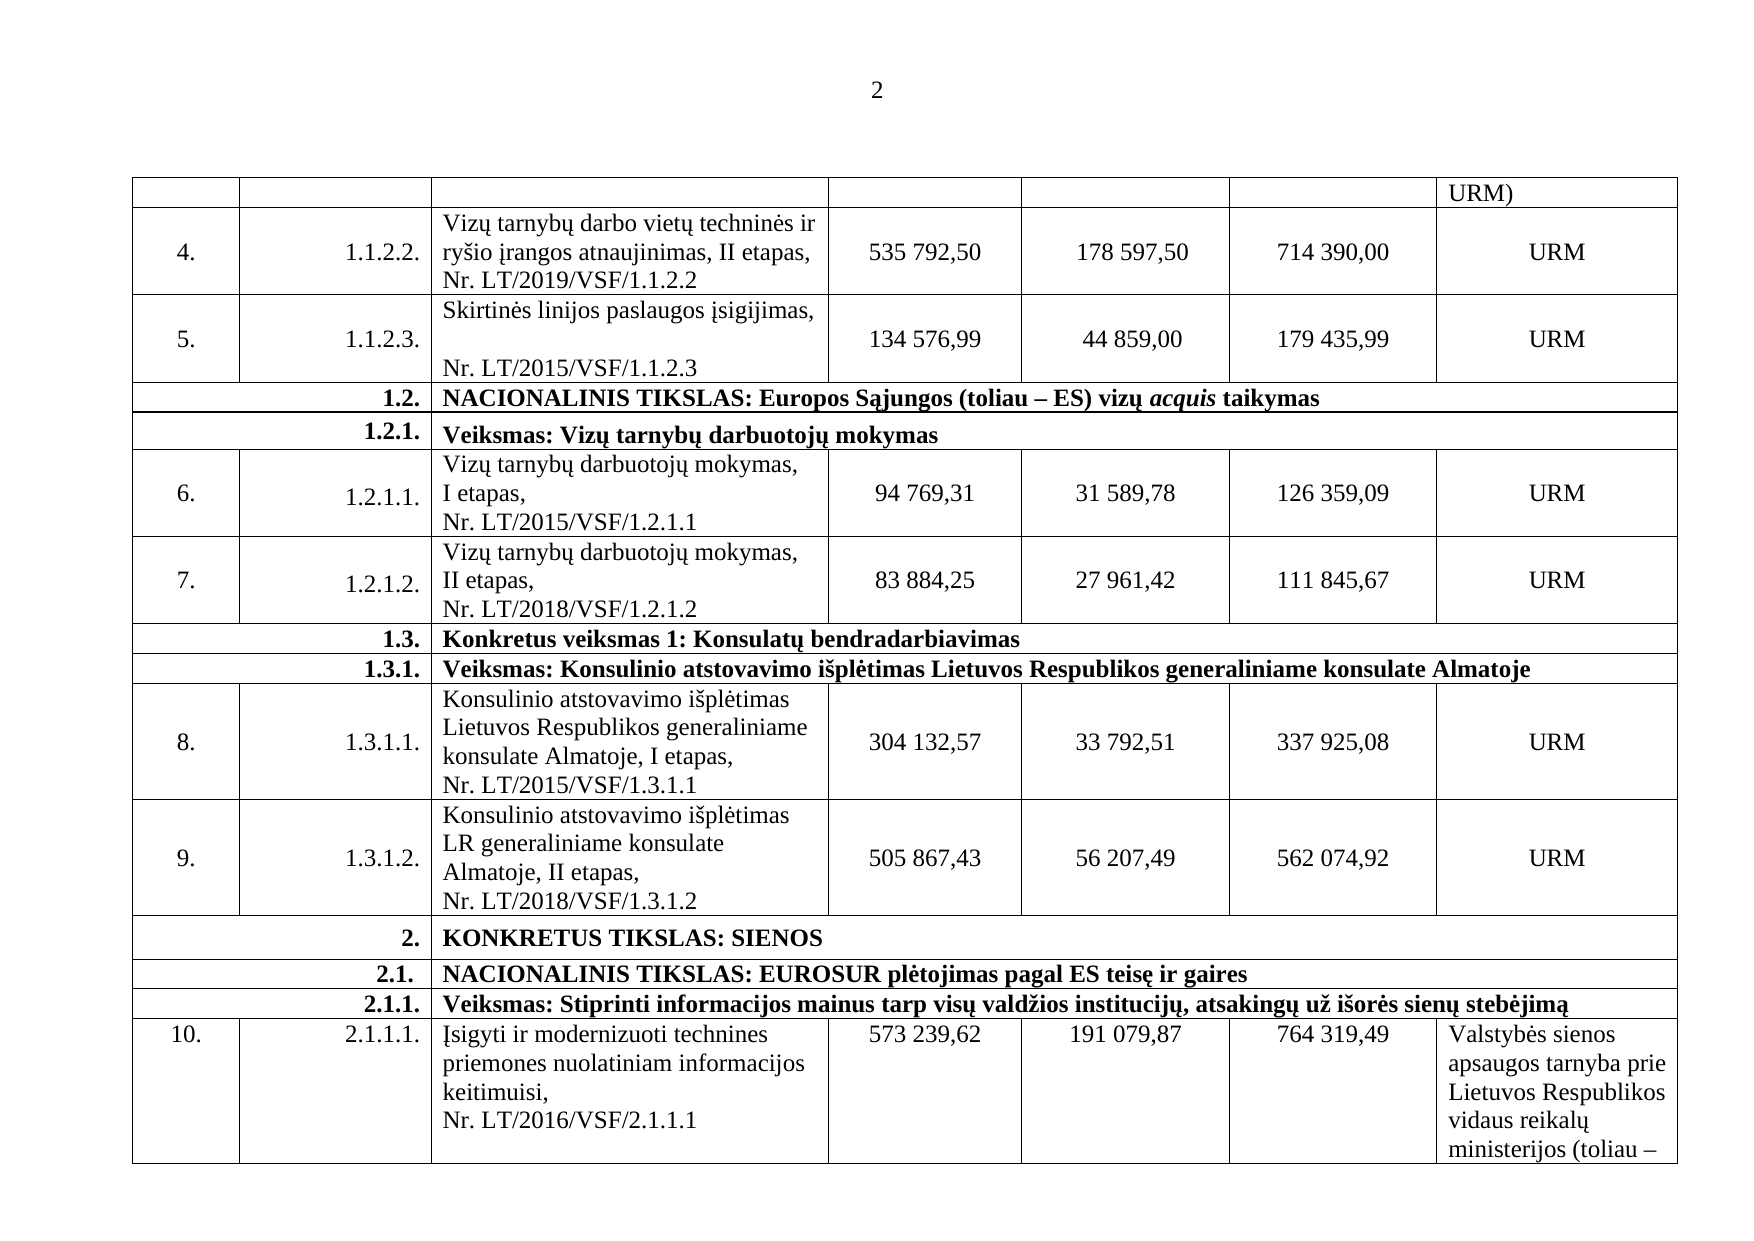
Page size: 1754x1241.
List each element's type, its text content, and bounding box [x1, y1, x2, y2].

table_cell 83 884,25 [829, 537, 1021, 623]
table_cell 1.2. [133, 383, 431, 411]
table_cell URM [1437, 800, 1677, 915]
table_cell Vizų tarnybų darbo vietų techninės ir ryšio įrangos atnaujinimas, II etapas, Nr. LT/2019/VSF/1.1.2.2 [432, 208, 828, 294]
table_cell 2. [133, 916, 431, 958]
table_cell Vizų tarnybų darbuotojų mokymas, I etapas, Nr. LT/2015/VSF/1.2.1.1 [432, 450, 828, 536]
table_cell Valstybės sienos apsaugos tarnyba prie Lietuvos Respublikos vidaus reikalų ministerijos (toliau – [1437, 1019, 1677, 1163]
table_cell 562 074,92 [1230, 800, 1436, 915]
table_cell 573 239,62 [829, 1019, 1021, 1163]
table_cell Konkretus veiksmas 1: Konsulatų bendradarbiavimas [432, 624, 1677, 653]
table_cell [432, 178, 828, 207]
table_cell Konsulinio atstovavimo išplėtimas Lietuvos Respublikos generaliniame konsulate Almatoje, I etapas, Nr. LT/2015/VSF/1.3.1.1 [432, 684, 828, 799]
table_cell 6. [133, 450, 239, 536]
table_cell [1230, 178, 1436, 207]
table_cell [133, 178, 239, 207]
table_cell 1.1.2.3. [240, 295, 431, 382]
table_cell URM [1437, 208, 1677, 294]
table_cell [829, 178, 1021, 207]
table_cell 8. [133, 684, 239, 799]
table_cell 2.1. [133, 960, 431, 988]
table_cell 764 319,49 [1230, 1019, 1436, 1163]
table_cell 134 576,99 [829, 295, 1021, 382]
table_cell Veiksmas: Konsulinio atstovavimo išplėtimas Lietuvos Respublikos generaliniame konsulate Almatoje [432, 654, 1677, 683]
table_cell 126 359,09 [1230, 450, 1436, 536]
table_cell 535 792,50 [829, 208, 1021, 294]
table_cell URM) [1437, 178, 1677, 207]
table_cell Veiksmas: Stiprinti informacijos mainus tarp visų valdžios institucijų, atsakingų už išorės sienų stebėjimą [432, 989, 1677, 1018]
table_cell 56 207,49 [1022, 800, 1229, 915]
table_cell Įsigyti ir modernizuoti technines priemones nuolatiniam informacijos keitimuisi, Nr. LT/2016/VSF/2.1.1.1 [432, 1019, 828, 1163]
table_cell 191 079,87 [1022, 1019, 1229, 1163]
table_cell 714 390,00 [1230, 208, 1436, 294]
table_cell NACIONALINIS TIKSLAS: EUROSUR plėtojimas pagal ES teisę ir gaires [432, 960, 1677, 988]
table_cell [240, 178, 431, 207]
table_cell 1.2.1.2. [240, 537, 431, 623]
table_cell 33 792,51 [1022, 684, 1229, 799]
table_cell 1.3.1.1. [240, 684, 431, 799]
table_cell 4. [133, 208, 239, 294]
table_cell 1.3.1.2. [240, 800, 431, 915]
table_cell 304 132,57 [829, 684, 1021, 799]
table_cell 2.1.1. [133, 989, 431, 1018]
table_cell URM [1437, 295, 1677, 382]
table_cell 505 867,43 [829, 800, 1021, 915]
table_cell Konsulinio atstovavimo išplėtimas LR generaliniame konsulate Almatoje, II etapas, Nr. LT/2018/VSF/1.3.1.2 [432, 800, 828, 915]
table_cell 179 435,99 [1230, 295, 1436, 382]
table_cell 1.3.1. [133, 654, 431, 683]
table_cell Veiksmas: Vizų tarnybų darbuotojų mokymas [432, 413, 1677, 448]
table_cell Vizų tarnybų darbuotojų mokymas, II etapas, Nr. LT/2018/VSF/1.2.1.2 [432, 537, 828, 623]
table_cell 1.2.1. [133, 413, 431, 448]
table_cell 7. [133, 537, 239, 623]
table_cell 111 845,67 [1230, 537, 1436, 623]
table_cell 27 961,42 [1022, 537, 1229, 623]
table_cell [1022, 178, 1229, 207]
table_cell 9. [133, 800, 239, 915]
table_cell KONKRETUS TIKSLAS: SIENOS [432, 916, 1677, 958]
table_cell URM [1437, 537, 1677, 623]
table_cell 337 925,08 [1230, 684, 1436, 799]
table_cell 2.1.1.1. [240, 1019, 431, 1163]
table_cell NACIONALINIS TIKSLAS: Europos Sąjungos (toliau – ES) vizų acquis taikymas [432, 383, 1677, 411]
table_cell 1.1.2.2. [240, 208, 431, 294]
table_cell 10. [133, 1019, 239, 1163]
table_cell URM [1437, 684, 1677, 799]
table_cell Skirtinės linijos paslaugos įsigijimas, Nr. LT/2015/VSF/1.1.2.3 [432, 295, 828, 382]
table_cell 5. [133, 295, 239, 382]
table_cell 44 859,00 [1022, 295, 1229, 382]
table_cell 31 589,78 [1022, 450, 1229, 536]
table_cell 178 597,50 [1022, 208, 1229, 294]
table_cell 94 769,31 [829, 450, 1021, 536]
table_cell 1.3. [133, 624, 431, 653]
table_cell URM [1437, 450, 1677, 536]
table_cell 1.2.1.1. [240, 450, 431, 536]
